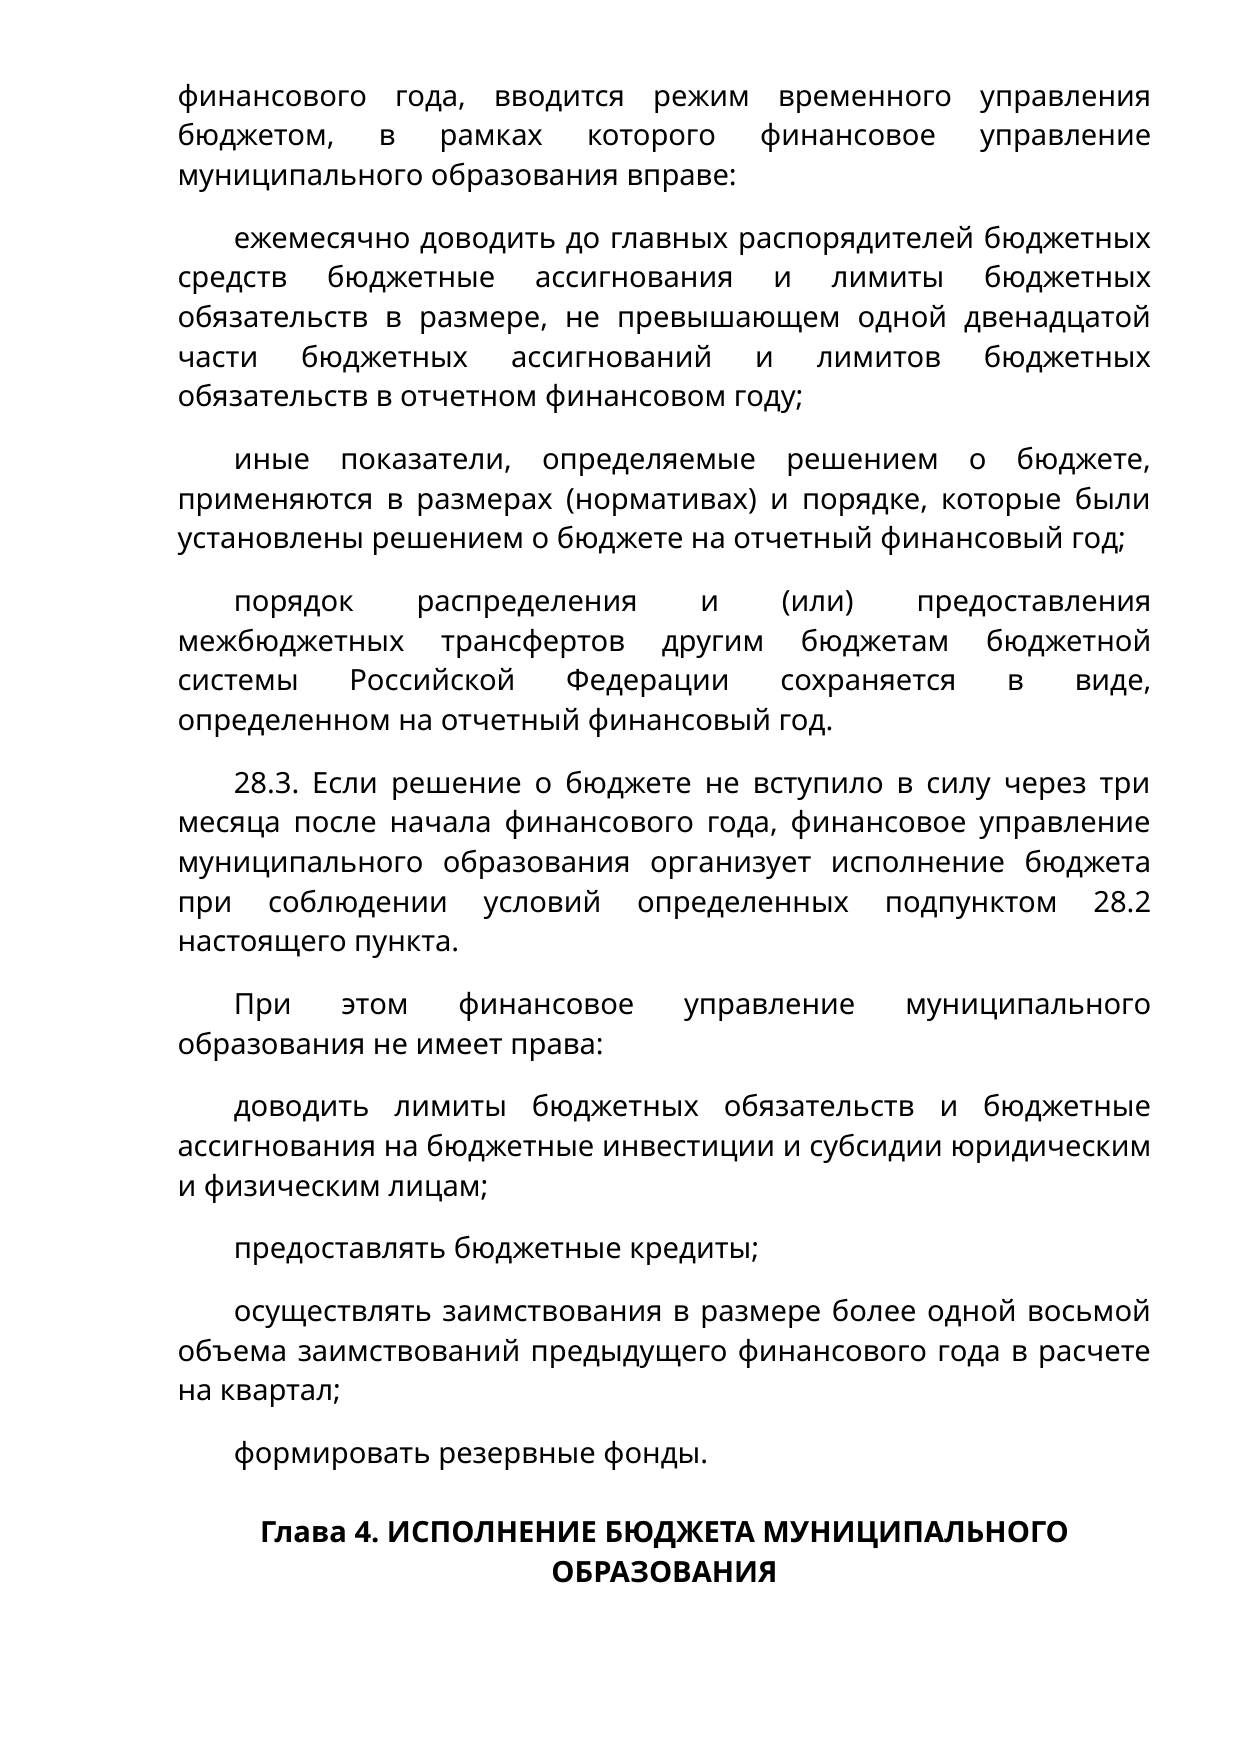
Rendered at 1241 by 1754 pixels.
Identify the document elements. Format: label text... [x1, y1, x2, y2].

text иные показатели, определяемые решением о бюджете, применяются в размерах (нормативах) и порядке, которые были установлены решением о бюджете на отчетный финансовый год; [177, 438, 1152, 557]
text финансового года, вводится режим временного управления бюджетом, в рамках которого финансовое управление муниципального образования вправе: [177, 75, 1152, 194]
text При этом финансовое управление муниципального образования не имеет права: [177, 983, 1152, 1063]
text предоставлять бюджетные кредиты; [177, 1228, 1152, 1267]
title Глава 4. ИСПОЛНЕНИЕ БЮДЖЕТА МУНИЦИПАЛЬНОГО ОБРАЗОВАНИЯ [177, 1512, 1152, 1591]
text формировать резервные фонды. [177, 1432, 1152, 1472]
text порядок распределения и (или) предоставления межбюджетных трансфертов другим бюджетам бюджетной системы Российской Федерации сохраняется в виде, определенном на отчетный финансовый год. [177, 580, 1152, 739]
text доводить лимиты бюджетных обязательств и бюджетные ассигнования на бюджетные инвестиции и субсидии юридическим и физическим лицам; [177, 1086, 1152, 1205]
text ежемесячно доводить до главных распорядителей бюджетных средств бюджетные ассигнования и лимиты бюджетных обязательств в размере, не превышающем одной двенадцатой части бюджетных ассигнований и лимитов бюджетных обязательств в отчетном финансовом году; [177, 217, 1152, 415]
text 28.3. Если решение о бюджете не вступило в силу через три месяца после начала финансового года, финансовое управление муниципального образования организует исполнение бюджета при соблюдении условий определенных подпунктом 28.2 настоящего пункта. [177, 762, 1152, 960]
text осуществлять заимствования в размере более одной восьмой объема заимствований предыдущего финансового года в расчете на квартал; [177, 1290, 1152, 1409]
